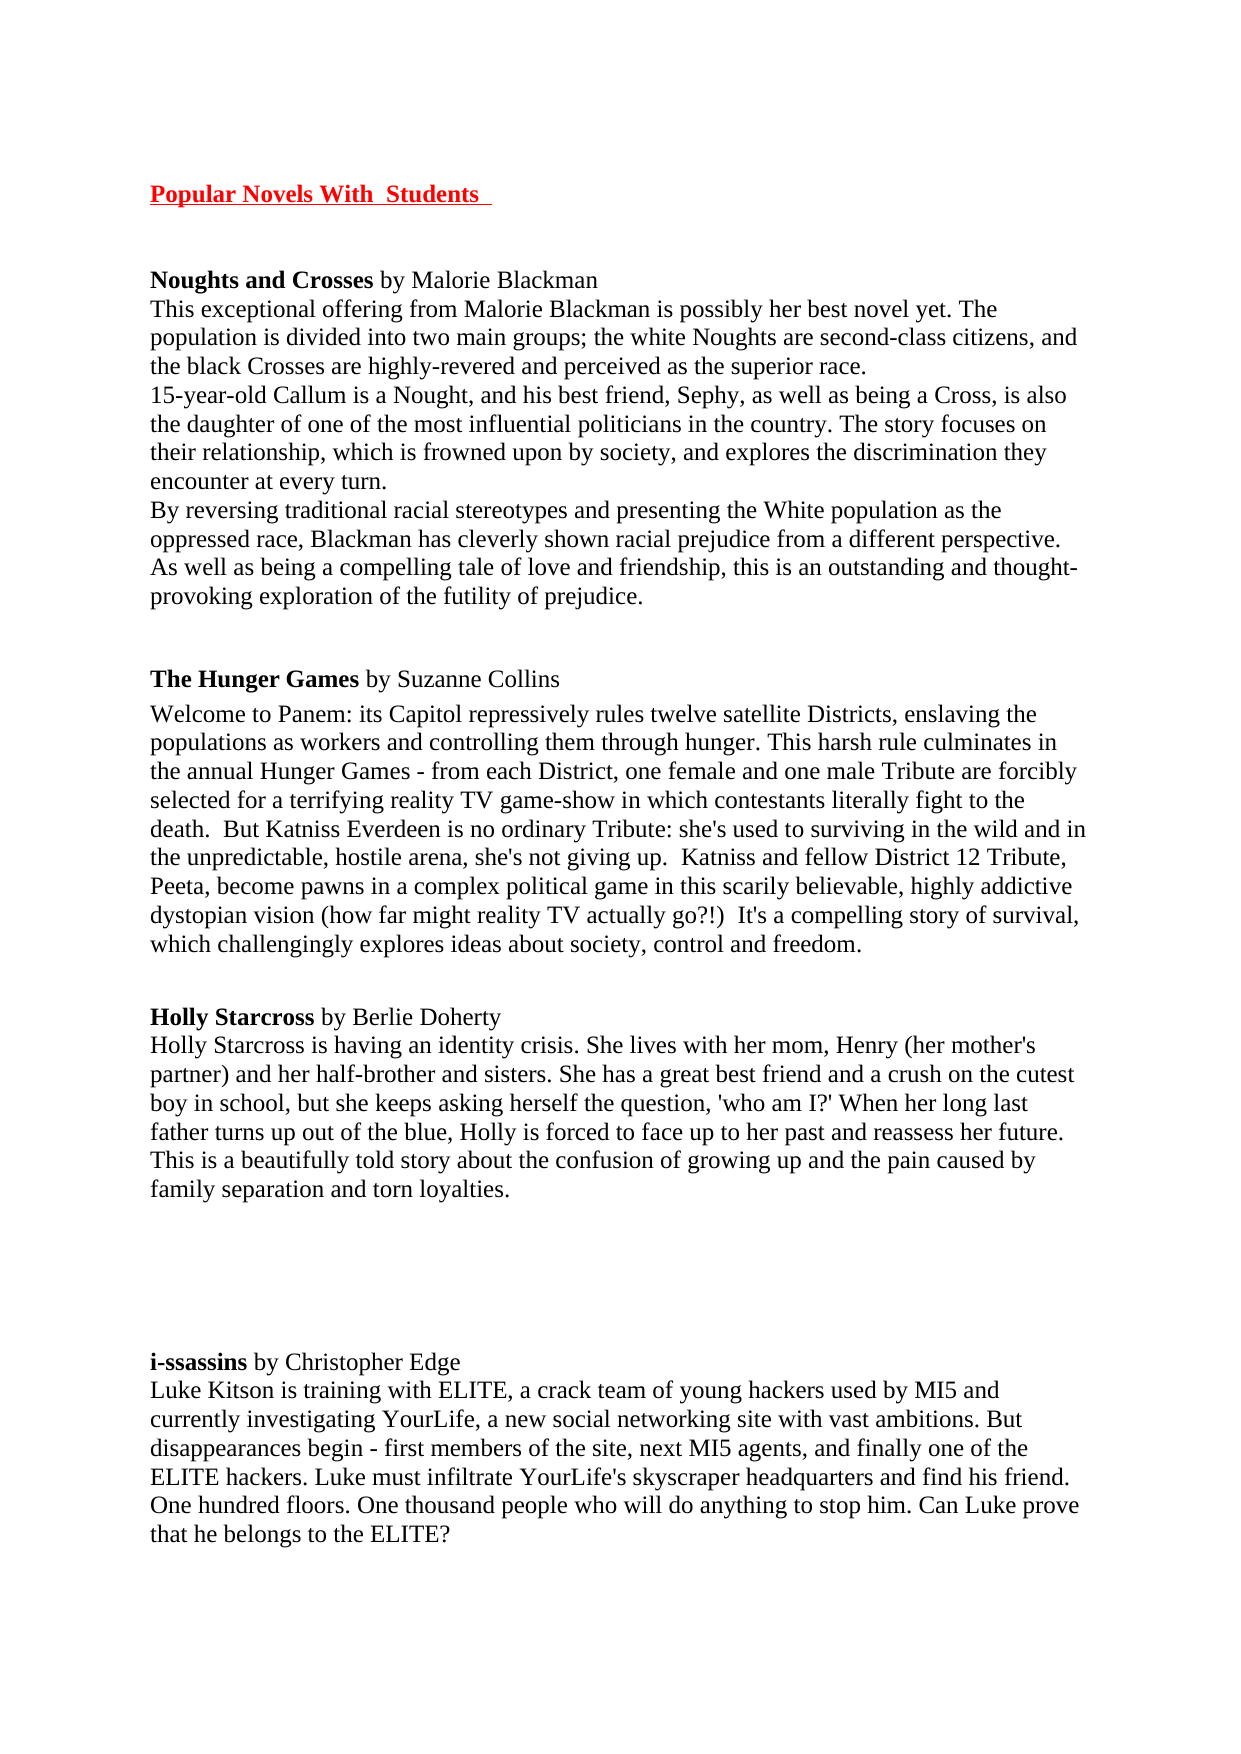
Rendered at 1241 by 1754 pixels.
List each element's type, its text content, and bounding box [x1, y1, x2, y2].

text i-ssassins by Christopher Edge [150, 1347, 1090, 1376]
text Holly Starcross by Berlie Doherty [150, 1002, 1090, 1031]
text Holly Starcross is having an identity crisis. She lives with her mom, Henry (her mother's partner) and her half-brother and sisters. She has a great best friend and a crush on the cutest boy in school, but she keeps asking herself the question, 'who am I?' When her long last father turns up out of the blue, Holly is forced to face up to her past and reassess her future. This is a beautifully told story about the confusion of growing up and the pain caused by family separation and torn loyalties. [150, 1031, 1090, 1203]
text 15-year-old Callum is a Nought, and his best friend, Sephy, as well as being a Cross, is also the daughter of one of the most influential politicians in the country. The story focuses on their relationship, which is frowned upon by society, and explores the discrimination they encounter at every turn. [150, 380, 1090, 495]
text Popular Novels With Students [150, 179, 1090, 207]
text This exceptional offering from Malorie Blackman is possibly her best novel yet. The population is divided into two main groups; the white Noughts are second-class citizens, and the black Crosses are highly-revered and perceived as the superior race. [150, 294, 1090, 380]
text Luke Kitson is training with ELITE, a crack team of young hackers used by MI5 and currently investigating YourLife, a new social networking site with vast ambitions. But disappearances begin - first members of the site, next MI5 agents, and finally one of the ELITE hackers. Luke must infiltrate YourLife's skyscraper headquarters and find his friend. One hundred floors. One thousand people who will do anything to stop him. Can Luke prove that he belongs to the ELITE? [150, 1376, 1090, 1548]
text Noughts and Crosses by Malorie Blackman [150, 265, 1090, 294]
subtitle The Hunger Games by Suzanne Collins [150, 664, 1090, 692]
text By reversing traditional racial stereotypes and presenting the White population as the oppressed race, Blackman has cleverly shown racial prejudice from a different perspective. As well as being a compelling tale of love and friendship, this is an outstanding and thought-provoking exploration of the futility of prejudice. [150, 495, 1090, 610]
text Welcome to Panem: its Capitol repressively rules twelve satellite Districts, enslaving the populations as workers and controlling them through hunger. This harsh rule culminates in the annual Hunger Games - from each District, one female and one male Tribute are forcibly selected for a terrifying reality TV game-show in which contestants literally fight to the death. But Katniss Everdeen is no ordinary Tribute: she's used to surviving in the wild and in the unpredictable, hostile arena, she's not giving up. Katniss and fellow District 12 Tribute, Peeta, become pawns in a complex political game in this scarily believable, highly addictive dystopian vision (how far might reality TV actually go?!) It's a compelling story of survival, which challengingly explores ideas about society, control and freedom. [150, 699, 1090, 957]
